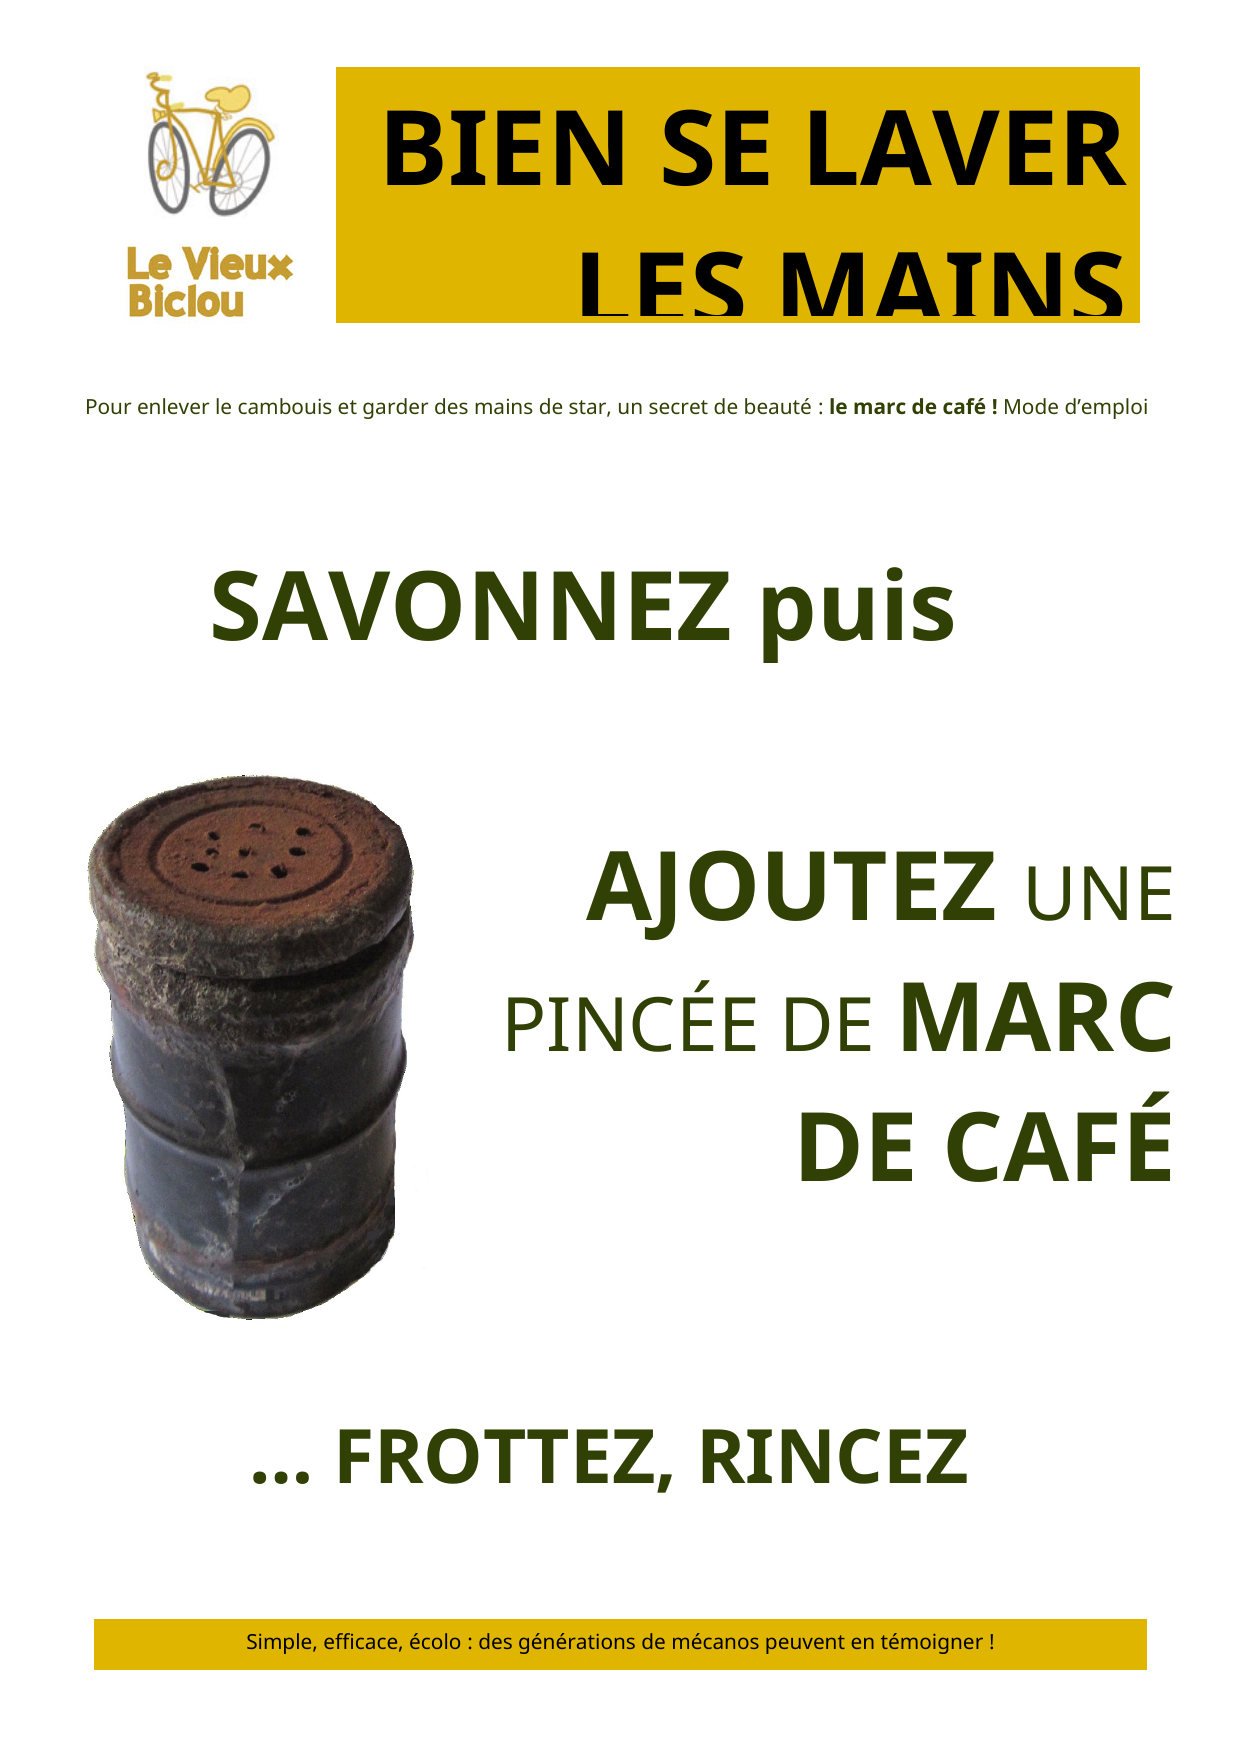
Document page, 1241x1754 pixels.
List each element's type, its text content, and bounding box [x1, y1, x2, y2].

text … Frottez, rincez [62, 1403, 1176, 1505]
text [62, 1079, 69, 1210]
text de café [452, 1079, 1176, 1210]
picture [69, 764, 452, 1339]
picture [143, 65, 279, 221]
text Simple, efficace, écolo : des générations de mécanos peuvent en témoigner ! [107, 1627, 1133, 1656]
picture [119, 227, 295, 325]
text Ajoutez une pincée de marc [452, 818, 1176, 1079]
text Bien se laver les mains [349, 74, 1127, 315]
text Pour enlever le cambouis et garder des mains de star, un secret de beauté : le marc de café ! Mode d’emploi [62, 392, 1176, 421]
text [62, 818, 69, 1079]
